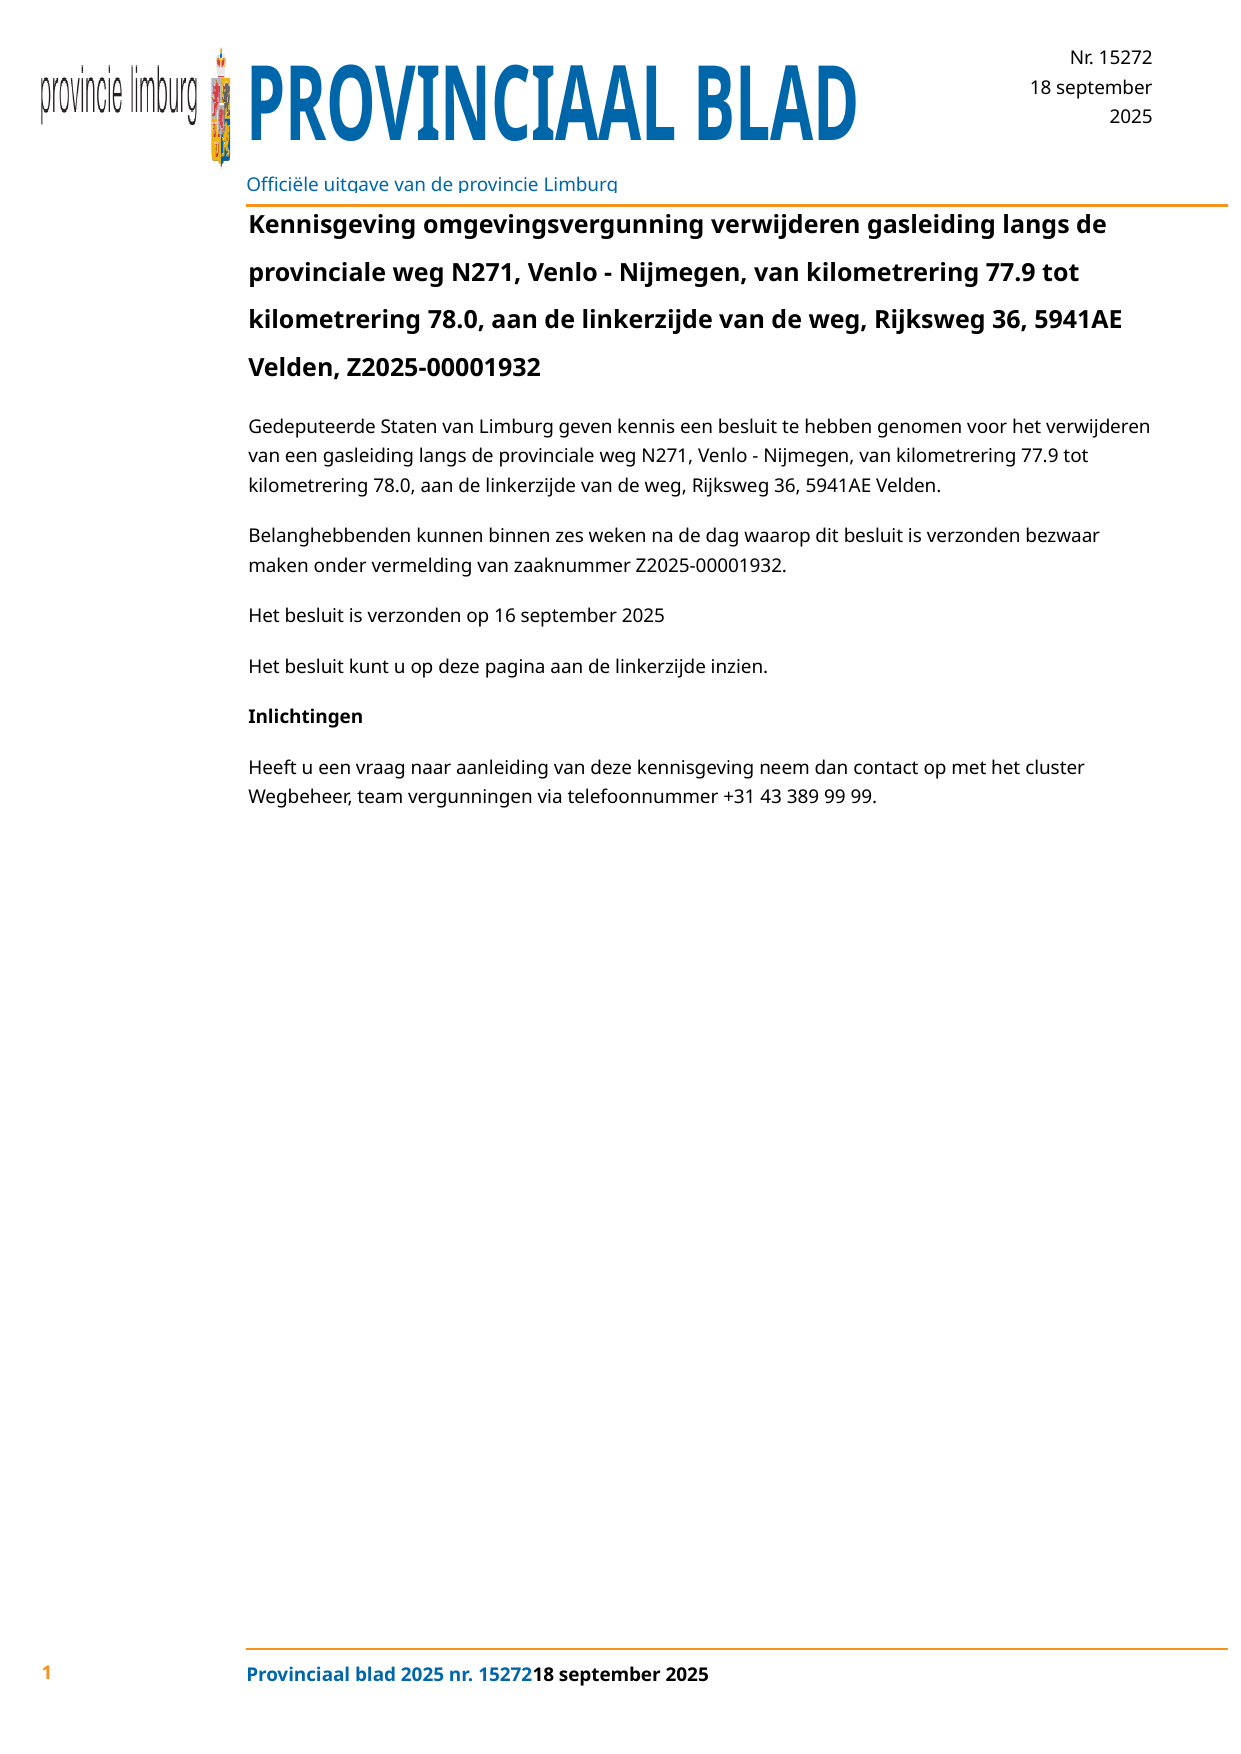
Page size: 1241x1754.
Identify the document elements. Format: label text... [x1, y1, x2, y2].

text Gedeputeerde Staten van Limburg geven kennis een besluit te hebben genomen voor het verwijderen van een gasleiding langs de provinciale weg N271, Venlo - Nijmegen, van kilometrering 77.9 tot kilometrering 78.0, aan de linkerzijde van de weg, Rijksweg 36, 5941AE Velden. [248, 413, 1152, 498]
text Kennisgeving omgevingsvergunning verwijderen gasleiding langs de provinciale weg N271, Venlo - Nijmegen, van kilometrering 77.9 tot kilometrering 78.0, aan de linkerzijde van de weg, Rijksweg 36, 5941AE Velden, Z2025-00001932 [248, 207, 1152, 384]
text Belanghebbenden kunnen binnen zes weken na de dag waarop dit besluit is verzonden bezwaar maken onder vermelding van zaaknummer Z2025-00001932. [248, 523, 1152, 578]
text Heeft u een vraag naar aanleiding van deze kennisgeving neem dan contact op met het cluster Wegbeheer, team vergunningen via telefoonnummer +31 43 389 99 99. [248, 754, 1152, 809]
picture [41, 47, 231, 172]
text Het besluit kunt u op deze pagina aan de linkerzijde inzien. [248, 653, 1152, 679]
text Inlichtingen [248, 703, 1152, 729]
text Het besluit is verzonden op 16 september 2025 [248, 603, 1152, 628]
